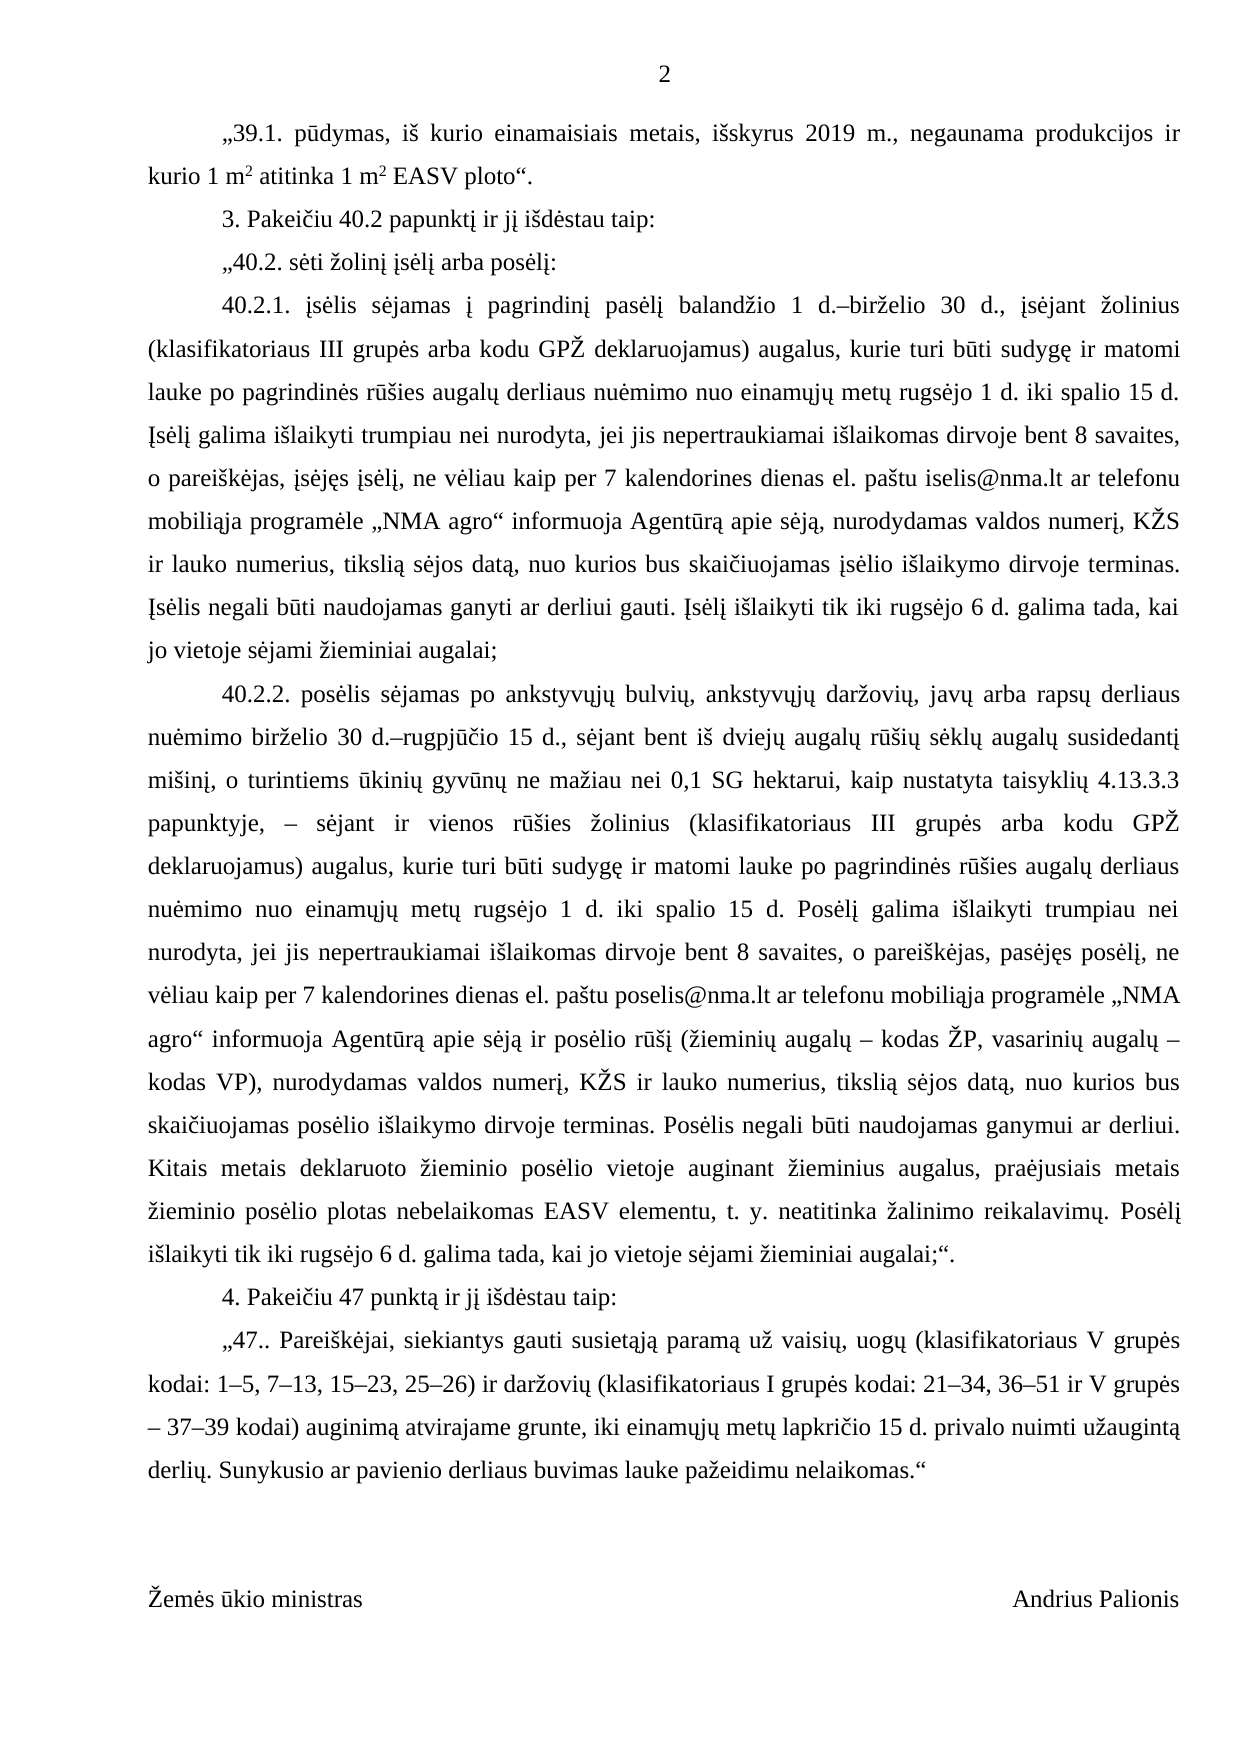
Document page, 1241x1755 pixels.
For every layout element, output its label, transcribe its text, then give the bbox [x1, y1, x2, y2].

text „39.1. pūdymas, iš kurio einamaisiais metais, išskyrus 2019 m., negaunama produkcijos ir kurio 1 m2 atitinka 1 m2 EASV ploto“. [148, 118, 1181, 190]
text „40.2. sėti žolinį įsėlį arba posėlį: [148, 247, 1181, 276]
text „47.. Pareiškėjai, siekiantys gauti susietąją paramą už vaisių, uogų (klasifikatoriaus V grupės kodai: 1–5, 7–13, 15–23, 25–26) ir daržovių (klasifikatoriaus I grupės kodai: 21–34, 36–51 ir V grupės – 37–39 kodai) auginimą atvirajame grunte, iki einamųjų metų lapkričio 15 d. privalo nuimti užaugintą derlių. Sunykusio ar pavienio derliaus buvimas lauke pažeidimu nelaikomas.“ [148, 1326, 1181, 1484]
text Žemės ūkio ministras Andrius Palionis [148, 1584, 1181, 1613]
text 4. Pakeičiu 47 punktą ir jį išdėstau taip: [148, 1282, 1181, 1311]
text 40.2.2. posėlis sėjamas po ankstyvųjų bulvių, ankstyvųjų daržovių, javų arba rapsų derliaus nuėmimo birželio 30 d.–rugpjūčio 15 d., sėjant bent iš dviejų augalų rūšių sėklų augalų susidedantį mišinį, o turintiems ūkinių gyvūnų ne mažiau nei 0,1 SG hektarui, kaip nustatyta taisyklių 4.13.3.3 papunktyje, – sėjant ir vienos rūšies žolinius (klasifikatoriaus III grupės arba kodu GPŽ deklaruojamus) augalus, kurie turi būti sudygę ir matomi lauke po pagrindinės rūšies augalų derliaus nuėmimo nuo einamųjų metų rugsėjo 1 d. iki spalio 15 d. Posėlį galima išlaikyti trumpiau nei nurodyta, jei jis nepertraukiamai išlaikomas dirvoje bent 8 savaites, o pareiškėjas, pasėjęs posėlį, ne vėliau kaip per 7 kalendorines dienas el. paštu poselis@nma.lt ar telefonu mobiliąja programėle „NMA agro“ informuoja Agentūrą apie sėją ir posėlio rūšį (žieminių augalų – kodas ŽP, vasarinių augalų – kodas VP), nurodydamas valdos numerį, KŽS ir lauko numerius, tikslią sėjos datą, nuo kurios bus skaičiuojamas posėlio išlaikymo dirvoje terminas. Posėlis negali būti naudojamas ganymui ar derliui. Kitais metais deklaruoto žieminio posėlio vietoje auginant žieminius augalus, praėjusiais metais žieminio posėlio plotas nebelaikomas EASV elementu, t. y. neatitinka žalinimo reikalavimų. Posėlį išlaikyti tik iki rugsėjo 6 d. galima tada, kai jo vietoje sėjami žieminiai augalai;“. [148, 679, 1181, 1268]
text 3. Pakeičiu 40.2 papunktį ir jį išdėstau taip: [148, 204, 1181, 233]
text 40.2.1. įsėlis sėjamas į pagrindinį pasėlį balandžio 1 d.–birželio 30 d., įsėjant žolinius (klasifikatoriaus III grupės arba kodu GPŽ deklaruojamus) augalus, kurie turi būti sudygę ir matomi lauke po pagrindinės rūšies augalų derliaus nuėmimo nuo einamųjų metų rugsėjo 1 d. iki spalio 15 d. Įsėlį galima išlaikyti trumpiau nei nurodyta, jei jis nepertraukiamai išlaikomas dirvoje bent 8 savaites, o pareiškėjas, įsėjęs įsėlį, ne vėliau kaip per 7 kalendorines dienas el. paštu iselis@nma.lt ar telefonu mobiliąja programėle „NMA agro“ informuoja Agentūrą apie sėją, nurodydamas valdos numerį, KŽS ir lauko numerius, tikslią sėjos datą, nuo kurios bus skaičiuojamas įsėlio išlaikymo dirvoje terminas. Įsėlis negali būti naudojamas ganyti ar derliui gauti. Įsėlį išlaikyti tik iki rugsėjo 6 d. galima tada, kai jo vietoje sėjami žieminiai augalai; [148, 291, 1181, 664]
